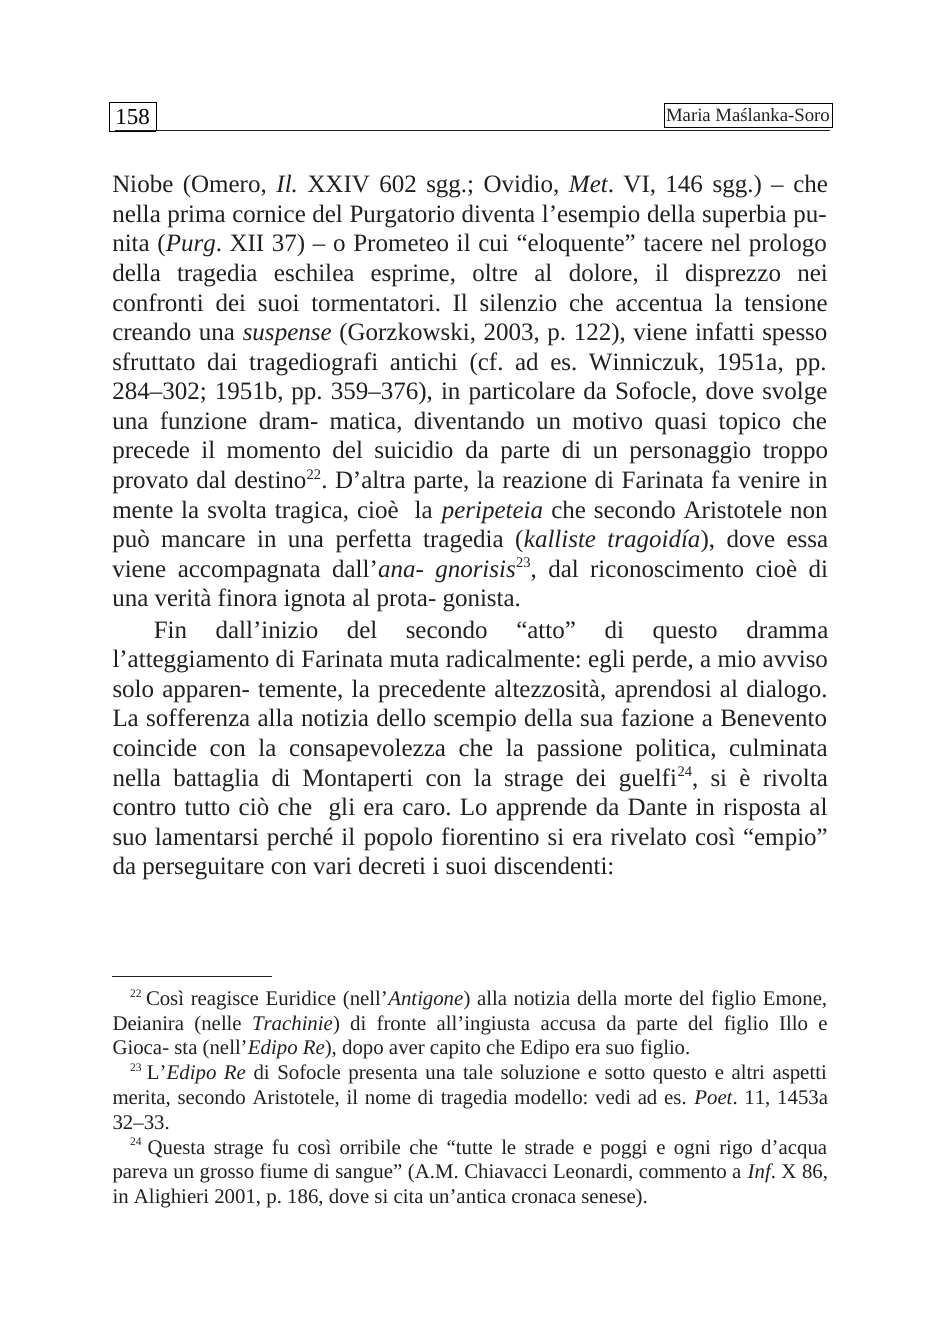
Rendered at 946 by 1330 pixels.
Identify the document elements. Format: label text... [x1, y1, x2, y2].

text 24 Questa strage fu così orribile che “tutte le strade e poggi e ogni rigo d’acqua pareva un grosso fiume di sangue” (A.M. Chiavacci Leonardi, commento a Inf. X 86, in Alighieri 2001, p. 186, dove si cita un’antica cronaca senese). [112, 1134, 828, 1208]
text 22 Così reagisce Euridice (nell’Antigone) alla notizia della morte del figlio Emone, Deianira (nelle Trachinie) di fronte all’ingiusta accusa da parte del figlio Illo e Gioca- sta (nell’Edipo Re), dopo aver capito che Edipo era suo figlio. [112, 986, 828, 1059]
text Niobe (Omero, Il. XXIV 602 sgg.; Ovidio, Met. VI, 146 sgg.) – che nella prima cornice del Purgatorio diventa l’esempio della superbia pu- nita (Purg. XII 37) – o Prometeo il cui “eloquente” tacere nel prologo della tragedia eschilea esprime, oltre al dolore, il disprezzo nei confronti dei suoi tormentatori. Il silenzio che accentua la tensione creando una suspense (Gorzkowski, 2003, p. 122), viene infatti spesso sfruttato dai tragediografi antichi (cf. ad es. Winniczuk, 1951a, pp. 284–302; 1951b, pp. 359–376), in particolare da Sofocle, dove svolge una funzione dram- matica, diventando un motivo quasi topico che precede il momento del suicidio da parte di un personaggio troppo provato dal destino22. D’altra parte, la reazione di Farinata fa venire in mente la svolta tragica, cioè la peripeteia che secondo Aristotele non può mancare in una perfetta tragedia (kalliste tragoidía), dove essa viene accompagnata dall’ana- gnorisis23, dal riconoscimento cioè di una verità finora ignota al prota- gonista. [112, 169, 828, 612]
text 23 L’Edipo Re di Sofocle presenta una tale soluzione e sotto questo e altri aspetti merita, secondo Aristotele, il nome di tragedia modello: vedi ad es. Poet. 11, 1453a 32–33. [112, 1060, 828, 1134]
text Fin dall’inizio del secondo “atto” di questo dramma l’atteggiamento di Farinata muta radicalmente: egli perde, a mio avviso solo apparen- temente, la precedente altezzosità, aprendosi al dialogo. La sofferenza alla notizia dello scempio della sua fazione a Benevento coincide con la consapevolezza che la passione politica, culminata nella battaglia di Montaperti con la strage dei guelfi24, si è rivolta contro tutto ciò che gli era caro. Lo apprende da Dante in risposta al suo lamentarsi perché il popolo fiorentino si era rivelato così “empio” da perseguitare con vari decreti i suoi discendenti: [112, 615, 828, 880]
